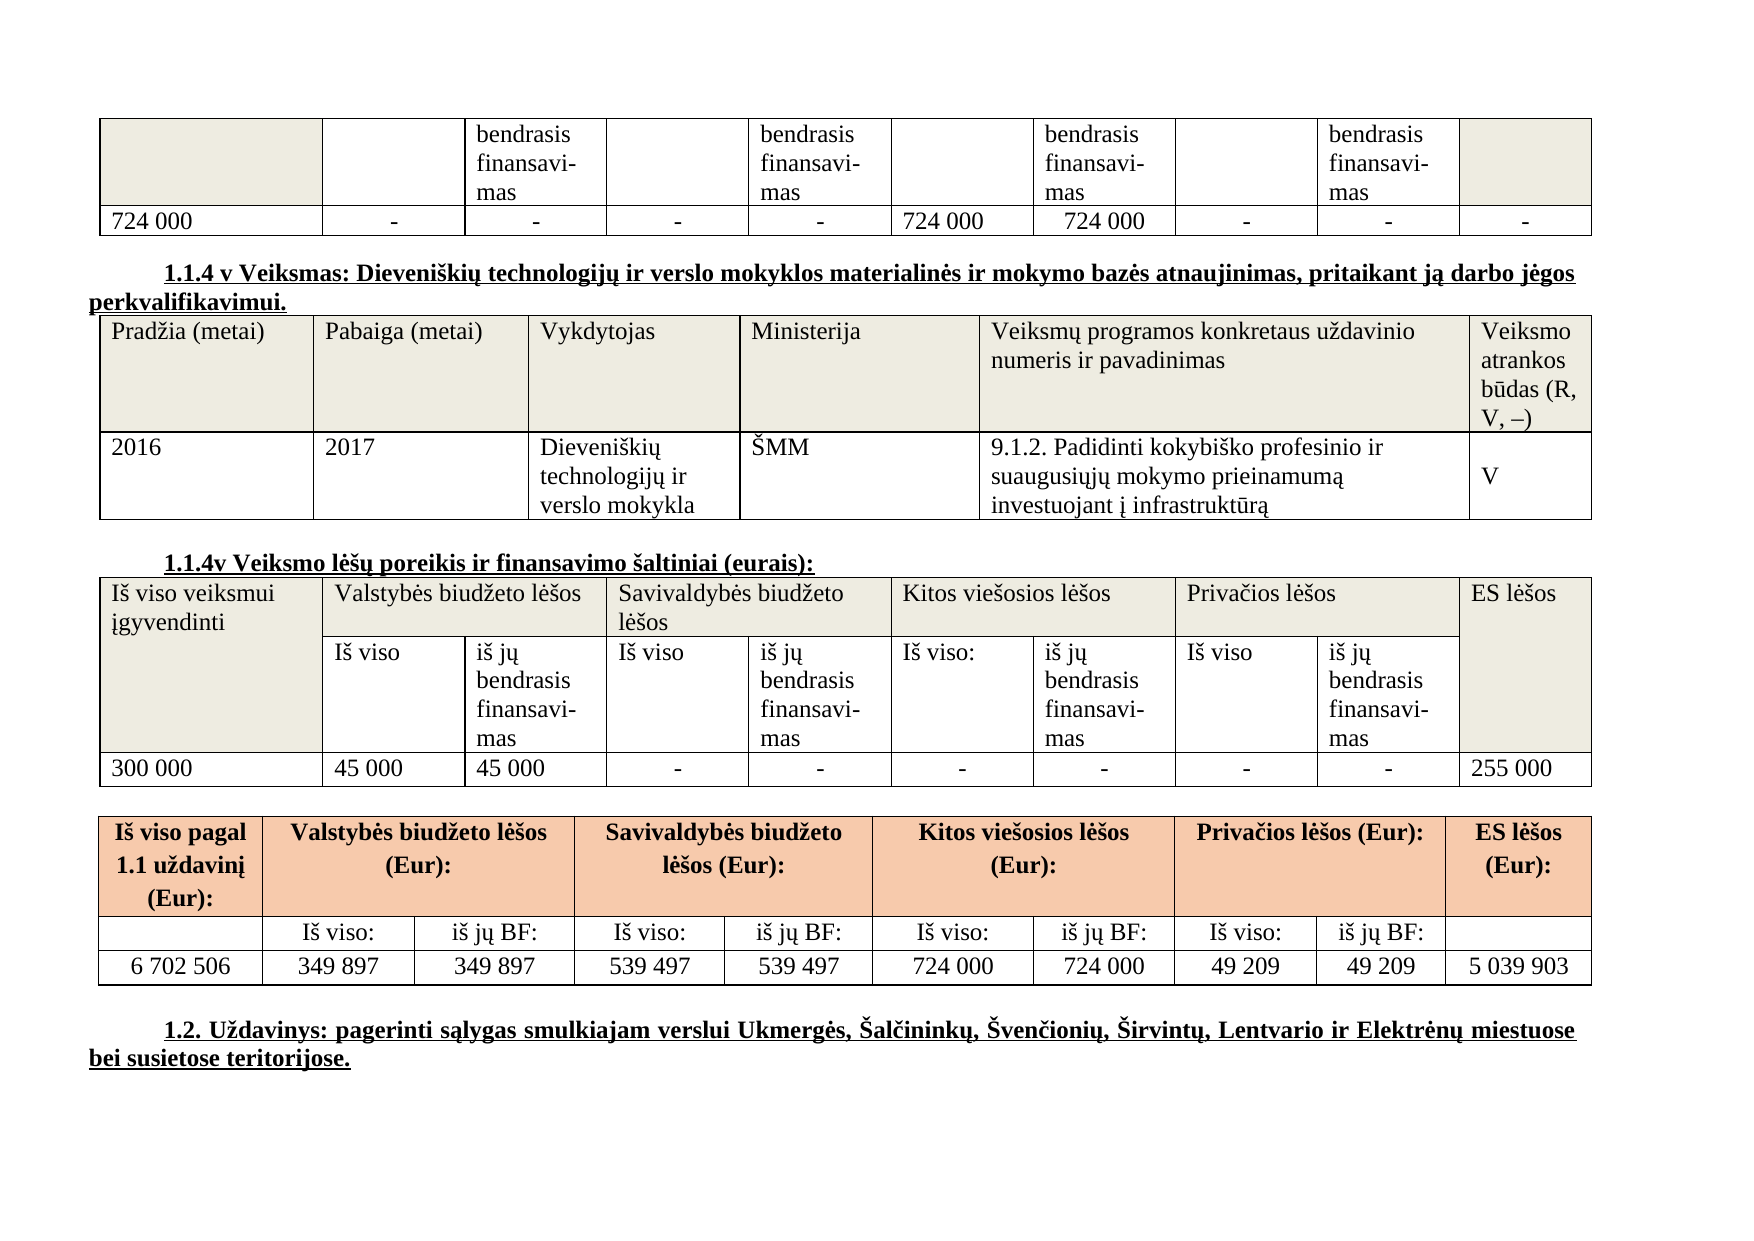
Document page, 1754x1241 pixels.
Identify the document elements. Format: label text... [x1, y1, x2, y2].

table_cell 45 000 [466, 753, 606, 786]
table_header Valstybės biudžeto lėšos [323, 578, 606, 636]
table_header Iš viso pagal 1.1 uždavinį (Eur): [99, 817, 262, 916]
table_cell 9.1.2. Padidinti kokybiško profesinio ir suaugusiųjų mokymo prieinamumą investuojant į infrastruktūrą [980, 433, 1469, 519]
table_cell bendrasis finansavi- mas [1318, 119, 1459, 205]
table_header Iš viso veiksmui įgyvendinti [101, 578, 322, 752]
table_header [1460, 119, 1591, 205]
table_cell [607, 119, 748, 205]
table_header Pabaiga (metai) [314, 316, 528, 431]
table_cell - [1318, 206, 1459, 235]
table_cell bendrasis finansavi- mas [1034, 119, 1175, 205]
table_cell - [1176, 753, 1317, 786]
table_cell - [1460, 206, 1591, 235]
table_cell bendrasis finansavi- mas [749, 119, 891, 205]
table_cell 724 000 [1034, 206, 1175, 235]
table_cell iš jų bendrasis finansavi- mas [466, 637, 606, 752]
table_cell iš jų bendrasis finansavi- mas [1034, 637, 1175, 752]
table_header ES lėšos [1460, 578, 1591, 752]
table_cell 6 702 506 [99, 951, 262, 984]
table_cell - [749, 206, 891, 235]
text 1.1.4 v Veiksmas: Dieveniškių technologijų ir verslo mokyklos materialinės ir mokymo bazės atnaujinimas, pritaikant ją darbo jėgos perkvalifikavimui. [89, 258, 1577, 315]
table_cell Iš viso: [873, 917, 1033, 950]
table_header Savivaldybės biudžeto lėšos (Eur): [575, 817, 872, 916]
table_header Kitos viešosios lėšos [892, 578, 1175, 636]
table_header Kitos viešosios lėšos (Eur): [873, 817, 1174, 916]
table_cell Iš viso [1176, 637, 1317, 752]
table_cell 724 000 [1034, 951, 1174, 984]
table_cell - [466, 206, 606, 235]
table_cell iš jų bendrasis finansavi- mas [1318, 637, 1459, 752]
table_cell Iš viso [323, 637, 464, 752]
table_header Vykdytojas [529, 316, 739, 431]
text 1.1.4v Veiksmo lėšų poreikis ir finansavimo šaltiniai (eurais): [89, 548, 1577, 577]
table_cell Iš viso: [263, 917, 414, 950]
table_cell 349 897 [263, 951, 414, 984]
table_header Pradžia (metai) [101, 316, 313, 431]
table_header Savivaldybės biudžeto lėšos [607, 578, 891, 636]
table_cell - [607, 206, 748, 235]
table_cell - [1034, 753, 1175, 786]
table_header [101, 119, 322, 205]
table_cell iš jų BF: [725, 917, 872, 950]
table_cell iš jų BF: [1317, 917, 1445, 950]
table_header Veiksmų programos konkretaus uždavinio numeris ir pavadinimas [980, 316, 1469, 431]
table_cell [892, 119, 1033, 205]
table_header Ministerija [741, 316, 979, 431]
table_cell 724 000 [873, 951, 1033, 984]
table_cell - [607, 753, 748, 786]
table_cell Dieveniškių technologijų ir verslo mokykla [529, 433, 739, 519]
table_header Veiksmo atrankos būdas (R, V, –) [1470, 316, 1591, 431]
table_cell 539 497 [725, 951, 872, 984]
table_cell Iš viso: [575, 917, 724, 950]
table_cell 5 039 903 [1446, 951, 1591, 984]
table_cell Iš viso [607, 637, 748, 752]
table_cell iš jų BF: [1034, 917, 1174, 950]
table_cell [1446, 917, 1591, 950]
table_cell 724 000 [101, 206, 322, 235]
table_header Privačios lėšos (Eur): [1175, 817, 1445, 916]
table_cell - [892, 753, 1033, 786]
table_header Valstybės biudžeto lėšos (Eur): [263, 817, 574, 916]
table_cell Iš viso: [892, 637, 1033, 752]
table_cell 255 000 [1460, 753, 1591, 786]
table_cell [323, 119, 464, 205]
table_cell bendrasis finansavi- mas [466, 119, 606, 205]
table_cell iš jų bendrasis finansavi- mas [749, 637, 891, 752]
table_cell - [749, 753, 891, 786]
table_cell 349 897 [415, 951, 574, 984]
table_cell 45 000 [323, 753, 464, 786]
table_cell 2016 [101, 433, 313, 519]
table_cell 49 209 [1175, 951, 1316, 984]
table_cell - [323, 206, 464, 235]
table_cell ŠMM [741, 433, 979, 519]
table_cell iš jų BF: [415, 917, 574, 950]
table_header ES lėšos (Eur): [1446, 817, 1591, 916]
table_cell - [1318, 753, 1459, 786]
table_cell 539 497 [575, 951, 724, 984]
table_cell Iš viso: [1175, 917, 1316, 950]
table_cell [99, 917, 262, 950]
table_cell [1176, 119, 1317, 205]
table_cell V [1470, 433, 1591, 519]
table_cell - [1176, 206, 1317, 235]
table_cell 300 000 [101, 753, 322, 786]
table_cell 49 209 [1317, 951, 1445, 984]
table_cell 724 000 [892, 206, 1033, 235]
table_cell 2017 [314, 433, 528, 519]
table_header Privačios lėšos [1176, 578, 1459, 636]
text 1.2. Uždavinys: pagerinti sąlygas smulkiajam verslui Ukmergės, Šalčininkų, Švenčionių, Širvintų, Lentvario ir Elektrėnų miestuose bei susietose teritorijose. [89, 1015, 1577, 1072]
